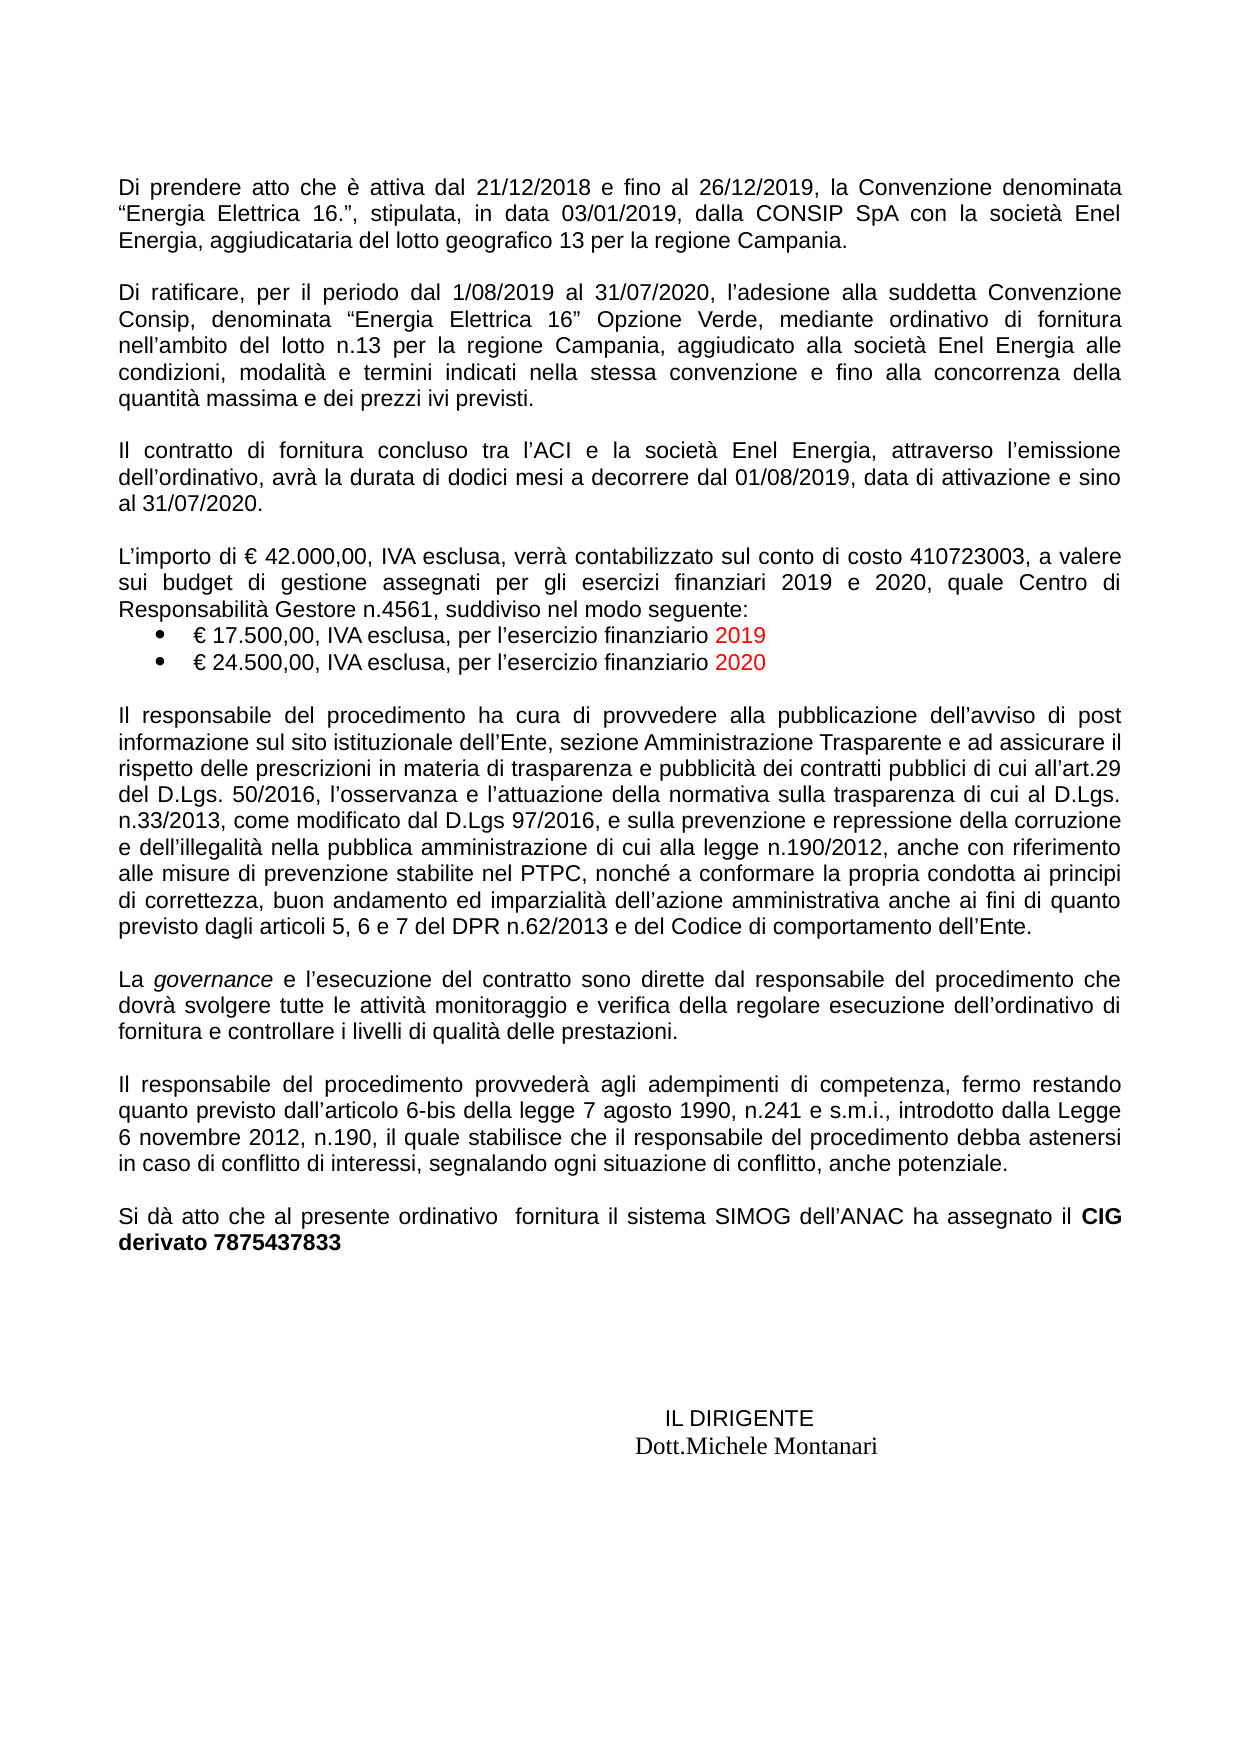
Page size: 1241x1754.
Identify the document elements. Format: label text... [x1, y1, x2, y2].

text Il contratto di fornitura concluso tra l’ACI e la società Enel Energia, attraverso l’emissione dell’ordinativo, avrà la durata di dodici mesi a decorrere dal 01/08/2019, data di attivazione e sino al 31/07/2020. [118, 437, 1122, 517]
text Il responsabile del procedimento provvederà agli adempimenti di competenza, fermo restando quanto previsto dall’articolo 6-bis della legge 7 agosto 1990, n.241 e s.m.i., introdotto dalla Legge 6 novembre 2012, n.190, il quale stabilisce che il responsabile del procedimento debba astenersi in caso di conflitto di interessi, segnalando ogni situazione di conflitto, anche potenziale. [118, 1071, 1122, 1176]
table_header [120, 1308, 614, 1405]
text Si dà atto che al presente ordinativo fornitura il sistema SIMOG dell’ANAC ha assegnato il CIG derivato 7875437833 [118, 1203, 1122, 1256]
text Di ratificare, per il periodo dal 1/08/2019 al 31/07/2020, l’adesione alla suddetta Convenzione Consip, denominata “Energia Elettrica 16” Opzione Verde, mediante ordinativo di fornitura nell’ambito del lotto n.13 per la regione Campania, aggiudicato alla società Enel Energia alle condizioni, modalità e termini indicati nella stessa convenzione e fino alla concorrenza della quantità massima e dei prezzi ivi previsti. [118, 279, 1122, 411]
text Il responsabile del procedimento ha cura di provvedere alla pubblicazione dell’avviso di post informazione sul sito istituzionale dell’Ente, sezione Amministrazione Trasparente e ad assicurare il rispetto delle prescrizioni in materia di trasparenza e pubblicità dei contratti pubblici di cui all’art.29 del D.Lgs. 50/2016, l’osservanza e l’attuazione della normativa sulla trasparenza di cui al D.Lgs. n.33/2013, come modificato dal D.Lgs 97/2016, e sulla prevenzione e repressione della corruzione e dell’illegalità nella pubblica amministrazione di cui alla legge n.190/2012, anche con riferimento alle misure di prevenzione stabilite nel PTPC, nonché a conformare la propria condotta ai principi di correttezza, buon andamento ed imparzialità dell’azione amministrativa anche ai fini di quanto previsto dagli articoli 5, 6 e 7 del DPR n.62/2013 e del Codice di comportamento dell’Ente. [118, 702, 1122, 939]
text La governance e l’esecuzione del contratto sono dirette dal responsabile del procedimento che dovrà svolgere tutte le attività monitoraggio e verifica della regolare esecuzione dell’ordinativo di fornitura e controllare i livelli di qualità delle prestazioni. [118, 966, 1122, 1045]
table_header [614, 1308, 1118, 1405]
text IL DIRIGENTE [635, 1405, 1122, 1431]
text Di prendere atto che è attiva dal 21/12/2018 e fino al 26/12/2019, la Convenzione denominata “Energia Elettrica 16.”, stipulata, in data 03/01/2019, dalla CONSIP SpA con la società Enel Energia, aggiudicataria del lotto geografico 13 per la regione Campania. [118, 174, 1122, 253]
list € 17.500,00, IVA esclusa, per l’esercizio finanziario 2019 [156, 622, 1122, 649]
list € 24.500,00, IVA esclusa, per l’esercizio finanziario 2020 [156, 649, 1122, 676]
text L’importo di € 42.000,00, IVA esclusa, verrà contabilizzato sul conto di costo 410723003, a valere sui budget di gestione assegnati per gli esercizi finanziari 2019 e 2020, quale Centro di Responsabilità Gestore n.4561, suddiviso nel modo seguente: [118, 543, 1122, 622]
text Dott.Michele Montanari [635, 1431, 1122, 1460]
